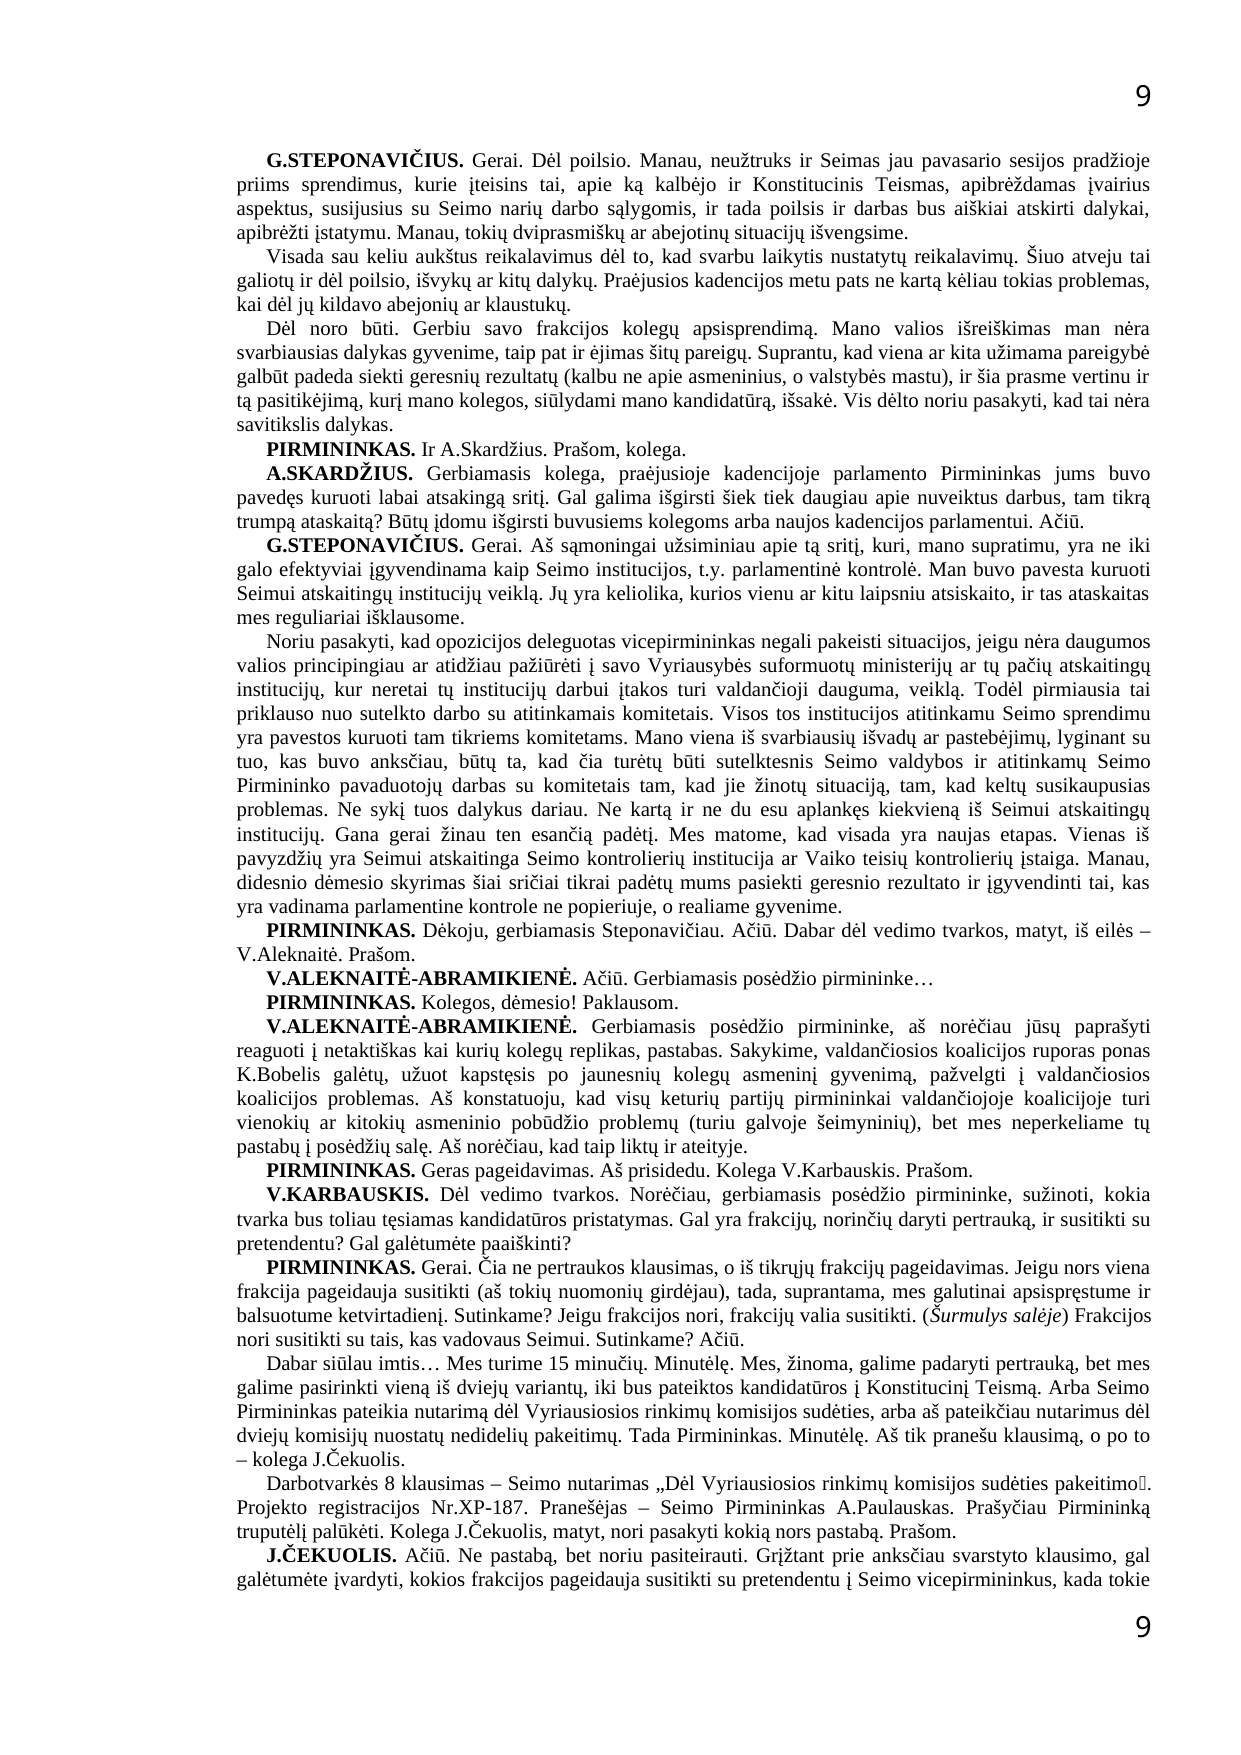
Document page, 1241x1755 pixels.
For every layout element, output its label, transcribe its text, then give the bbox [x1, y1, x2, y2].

text PIRMININKAS. Ir A.Skardžius. Prašom, kolega. [236, 436, 1152, 461]
text PIRMININKAS. Geras pageidavimas. Aš prisidedu. Kolega V.Karbauskis. Prašom. [236, 1158, 1152, 1182]
text J.ČEKUOLIS. Ačiū. Ne pastabą, bet noriu pasiteirauti. Grįžtant prie anksčiau svarstyto klausimo, gal galėtumėte įvardyti, kokios frakcijos pageidauja susitikti su pretendentu į Seimo vicepirmininkus, kada tokie [236, 1543, 1152, 1591]
text V.KARBAUSKIS. Dėl vedimo tvarkos. Norėčiau, gerbiamasis posėdžio pirmininke, sužinoti, kokia tvarka bus toliau tęsiamas kandidatūros pristatymas. Gal yra frakcijų, norinčių daryti pertrauką, ir susitikti su pretendentu? Gal galėtumėte paaiškinti? [236, 1182, 1152, 1254]
text A.SKARDŽIUS. Gerbiamasis kolega, praėjusioje kadencijoje parlamento Pirmininkas jums buvo pavedęs kuruoti labai atsakingą sritį. Gal galima išgirsti šiek tiek daugiau apie nuveiktus darbus, tam tikrą trumpą ataskaitą? Būtų įdomu išgirsti buvusiems kolegoms arba naujos kadencijos parlamentui. Ačiū. [236, 461, 1152, 533]
text V.ALEKNAITĖ-ABRAMIKIENĖ. Gerbiamasis posėdžio pirmininke, aš norėčiau jūsų paprašyti reaguoti į netaktiškas kai kurių kolegų replikas, pastabas. Sakykime, valdančiosios koalicijos ruporas ponas K.Bobelis galėtų, užuot kapstęsis po jaunesnių kolegų asmeninį gyvenimą, pažvelgti į valdančiosios koalicijos problemas. Aš konstatuoju, kad visų keturių partijų pirmininkai valdančiojoje koalicijoje turi vienokių ar kitokių asmeninio pobūdžio problemų (turiu galvoje šeimyninių), bet mes neperkeliame tų pastabų į posėdžių salę. Aš norėčiau, kad taip liktų ir ateityje. [236, 1014, 1152, 1158]
text Noriu pasakyti, kad opozicijos deleguotas vicepirmininkas negali pakeisti situacijos, jeigu nėra daugumos valios principingiau ar atidžiau pažiūrėti į savo Vyriausybės suformuotų ministerijų ar tų pačių atskaitingų institucijų, kur neretai tų institucijų darbui įtakos turi valdančioji dauguma, veiklą. Todėl pirmiausia tai priklauso nuo sutelkto darbo su atitinkamais komitetais. Visos tos institucijos atitinkamu Seimo sprendimu yra pavestos kuruoti tam tikriems komitetams. Mano viena iš svarbiausių išvadų ar pastebėjimų, lyginant su tuo, kas buvo anksčiau, būtų ta, kad čia turėtų būti sutelktesnis Seimo valdybos ir atitinkamų Seimo Pirmininko pavaduotojų darbas su komitetais tam, kad jie žinotų situaciją, tam, kad keltų susikaupusias problemas. Ne sykį tuos dalykus dariau. Ne kartą ir ne du esu aplankęs kiekvieną iš Seimui atskaitingų institucijų. Gana gerai žinau ten esančią padėtį. Mes matome, kad visada yra naujas etapas. Vienas iš pavyzdžių yra Seimui atskaitinga Seimo kontrolierių institucija ar Vaiko teisių kontrolierių įstaiga. Manau, didesnio dėmesio skyrimas šiai sričiai tikrai padėtų mums pasiekti geresnio rezultato ir įgyvendinti tai, kas yra vadinama parlamentine kontrole ne popieriuje, o realiame gyvenime. [236, 629, 1152, 918]
text G.STEPONAVIČIUS. Gerai. Aš sąmoningai užsiminiau apie tą sritį, kuri, mano supratimu, yra ne iki galo efektyviai įgyvendinama kaip Seimo institucijos, t.y. parlamentinė kontrolė. Man buvo pavesta kuruoti Seimui atskaitingų institucijų veiklą. Jų yra keliolika, kurios vienu ar kitu laipsniu atsiskaito, ir tas ataskaitas mes reguliariai išklausome. [236, 533, 1152, 629]
text Dabar siūlau imtis… Mes turime 15 minučių. Minutėlę. Mes, žinoma, galime padaryti pertrauką, bet mes galime pasirinkti vieną iš dviejų variantų, iki bus pateiktos kandidatūros į Konstitucinį Teismą. Arba Seimo Pirmininkas pateikia nutarimą dėl Vyriausiosios rinkimų komisijos sudėties, arba aš pateikčiau nutarimus dėl dviejų komisijų nuostatų nedidelių pakeitimų. Tada Pirmininkas. Minutėlę. Aš tik pranešu klausimą, o po to – kolega J.Čekuolis. [236, 1351, 1152, 1471]
text Visada sau keliu aukštus reikalavimus dėl to, kad svarbu laikytis nustatytų reikalavimų. Šiuo atveju tai galiotų ir dėl poilsio, išvykų ar kitų dalykų. Praėjusios kadencijos metu pats ne kartą kėliau tokias problemas, kai dėl jų kildavo abejonių ar klaustukų. [236, 244, 1152, 316]
text PIRMININKAS. Kolegos, dėmesio! Paklausom. [236, 990, 1152, 1014]
text Dėl noro būti. Gerbiu savo frakcijos kolegų apsisprendimą. Mano valios išreiškimas man nėra svarbiausias dalykas gyvenime, taip pat ir ėjimas šitų pareigų. Suprantu, kad viena ar kita užimama pareigybė galbūt padeda siekti geresnių rezultatų (kalbu ne apie asmeninius, o valstybės mastu), ir šia prasme vertinu ir tą pasitikėjimą, kurį mano kolegos, siūlydami mano kandidatūrą, išsakė. Vis dėlto noriu pasakyti, kad tai nėra savitikslis dalykas. [236, 316, 1152, 436]
text PIRMININKAS. Gerai. Čia ne pertraukos klausimas, o iš tikrųjų frakcijų pageidavimas. Jeigu nors viena frakcija pageidauja susitikti (aš tokių nuomonių girdėjau), tada, suprantama, mes galutinai apsispręstume ir balsuotume ketvirtadienį. Sutinkame? Jeigu frakcijos nori, frakcijų valia susitikti. (Šurmulys salėje) Frakcijos nori susitikti su tais, kas vadovaus Seimui. Sutinkame? Ačiū. [236, 1254, 1152, 1351]
text G.STEPONAVIČIUS. Gerai. Dėl poilsio. Manau, neužtruks ir Seimas jau pavasario sesijos pradžioje priims sprendimus, kurie įteisins tai, apie ką kalbėjo ir Konstitucinis Teismas, apibrėždamas įvairius aspektus, susijusius su Seimo narių darbo sąlygomis, ir tada poilsis ir darbas bus aiškiai atskirti dalykai, apibrėžti įstatymu. Manau, tokių dviprasmiškų ar abejotinų situacijų išvengsime. [236, 148, 1152, 244]
text Darbotvarkės 8 klausimas – Seimo nutarimas „Dėl Vyriausiosios rinkimų komisijos sudėties pakeitimo. Projekto registracijos Nr.XP-187. Pranešėjas – Seimo Pirmininkas A.Paulauskas. Prašyčiau Pirmininką truputėlį palūkėti. Kolega J.Čekuolis, matyt, nori pasakyti kokią nors pastabą. Prašom. [236, 1471, 1152, 1543]
text V.ALEKNAITĖ-ABRAMIKIENĖ. Ačiū. Gerbiamasis posėdžio pirmininke… [236, 966, 1152, 990]
text PIRMININKAS. Dėkoju, gerbiamasis Steponavičiau. Ačiū. Dabar dėl vedimo tvarkos, matyt, iš eilės – V.Aleknaitė. Prašom. [236, 918, 1152, 966]
